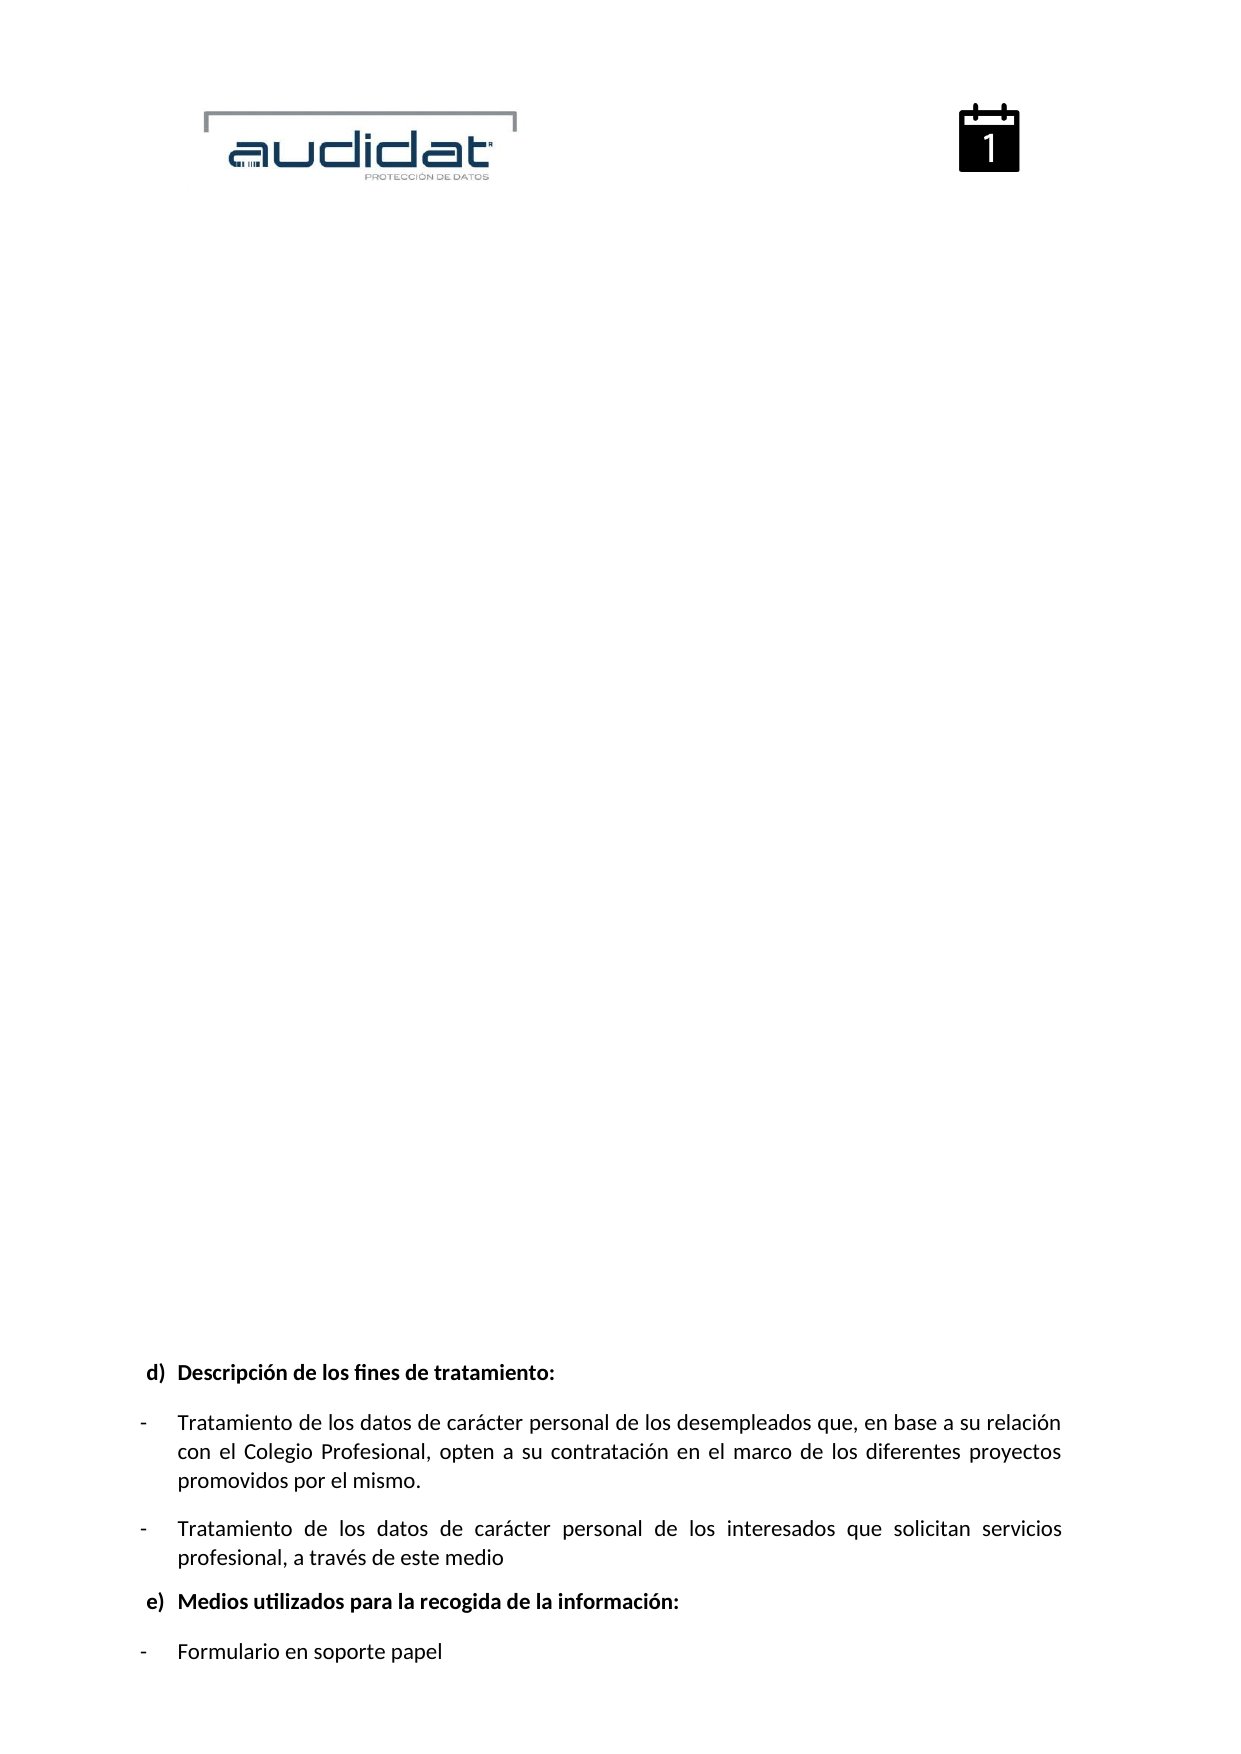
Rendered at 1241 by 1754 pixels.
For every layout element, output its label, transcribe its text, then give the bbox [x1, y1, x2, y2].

list Tratamiento de los datos de carácter personal de los desempleados que, en base a su relación con el Colegio Profesional, opten a su contratación en el marco de los diferentes proyectos promovidos por el mismo. [140, 1408, 1064, 1494]
list Medios utilizados para la recogida de la información: [146, 1587, 1064, 1615]
list Tratamiento de los datos de carácter personal de los interesados que solicitan servicios profesional, a través de este medio [140, 1514, 1064, 1571]
list Descripción de los fines de tratamiento: [146, 1358, 1064, 1386]
list Formulario en soporte papel [140, 1637, 1064, 1666]
